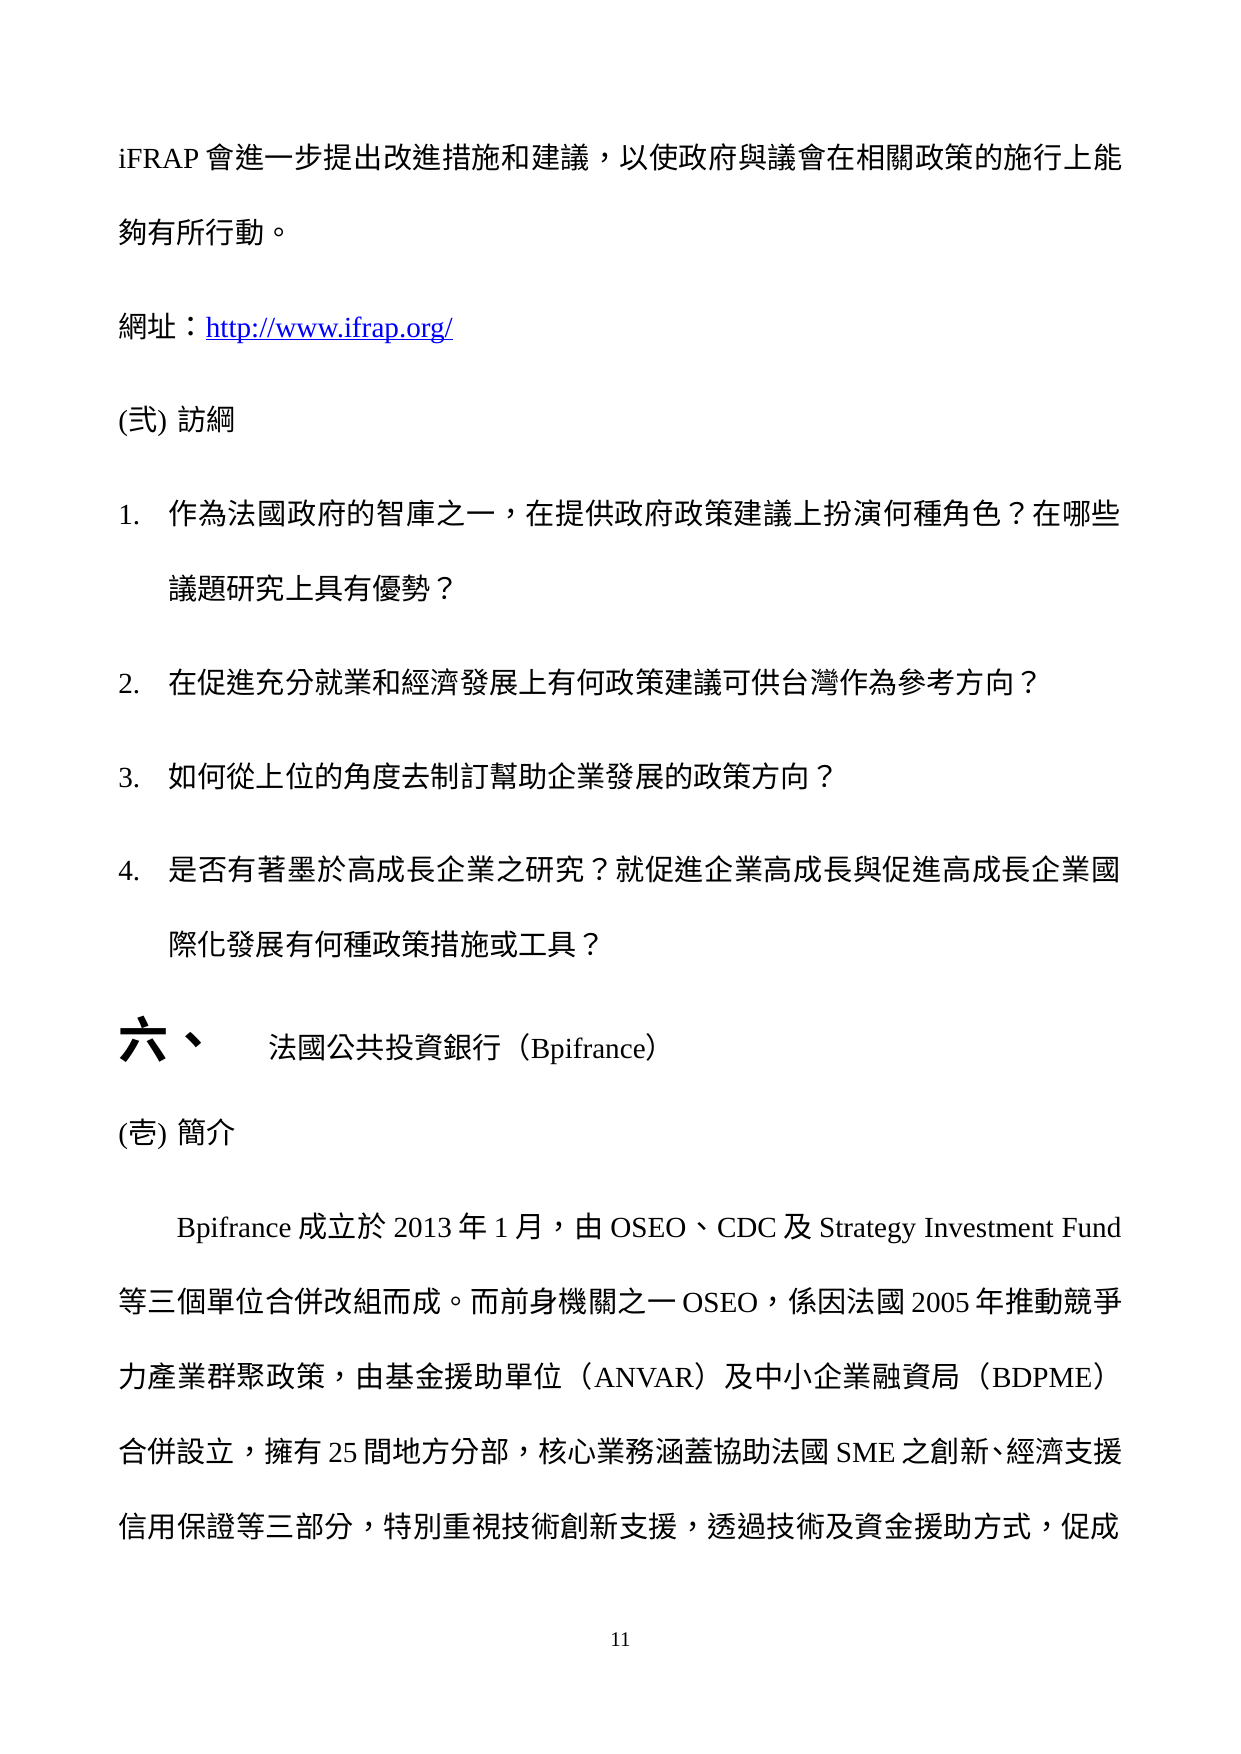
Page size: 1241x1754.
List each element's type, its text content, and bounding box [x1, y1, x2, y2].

text 網址：http://www.ifrap.org/ [118, 287, 1122, 362]
list 簡介 [118, 1093, 1122, 1168]
list 如何從上位的角度去制訂幫助企業發展的政策方向？ [118, 737, 1122, 812]
text Bpifrance成立於2013年1月，由OSEO、CDC及Strategy Investment Fund等三個單位合併改組而成。而前身機關之一OSEO，係因法國2005年推動競爭力產業群聚政策，由基金援助單位（ANVAR）及中小企業融資局（BDPME）合併設立，擁有25間地方分部，核心業務涵蓋協助法國SME之創新、經濟支援、信用保證等三部分，特別重視技術創新支援，透過技術及資金援助方式，促成SME打入外銷市場。 [118, 1187, 1122, 1562]
text iFRAP會進一步提出改進措施和建議，以使政府與議會在相關政策的施行上能夠有所行動。 [118, 118, 1122, 268]
list 是否有著墨於高成長企業之研究？就促進企業高成長與促進高成長企業國際化發展有何種政策措施或工具？ [118, 831, 1122, 981]
list 訪綱 [118, 381, 1122, 456]
subtitle 法國公共投資銀行（Bpifrance） [118, 999, 1122, 1074]
list 在促進充分就業和經濟發展上有何政策建議可供台灣作為參考方向？ [118, 643, 1122, 718]
list 作為法國政府的智庫之一，在提供政府政策建議上扮演何種角色？在哪些議題研究上具有優勢？ [118, 474, 1122, 624]
